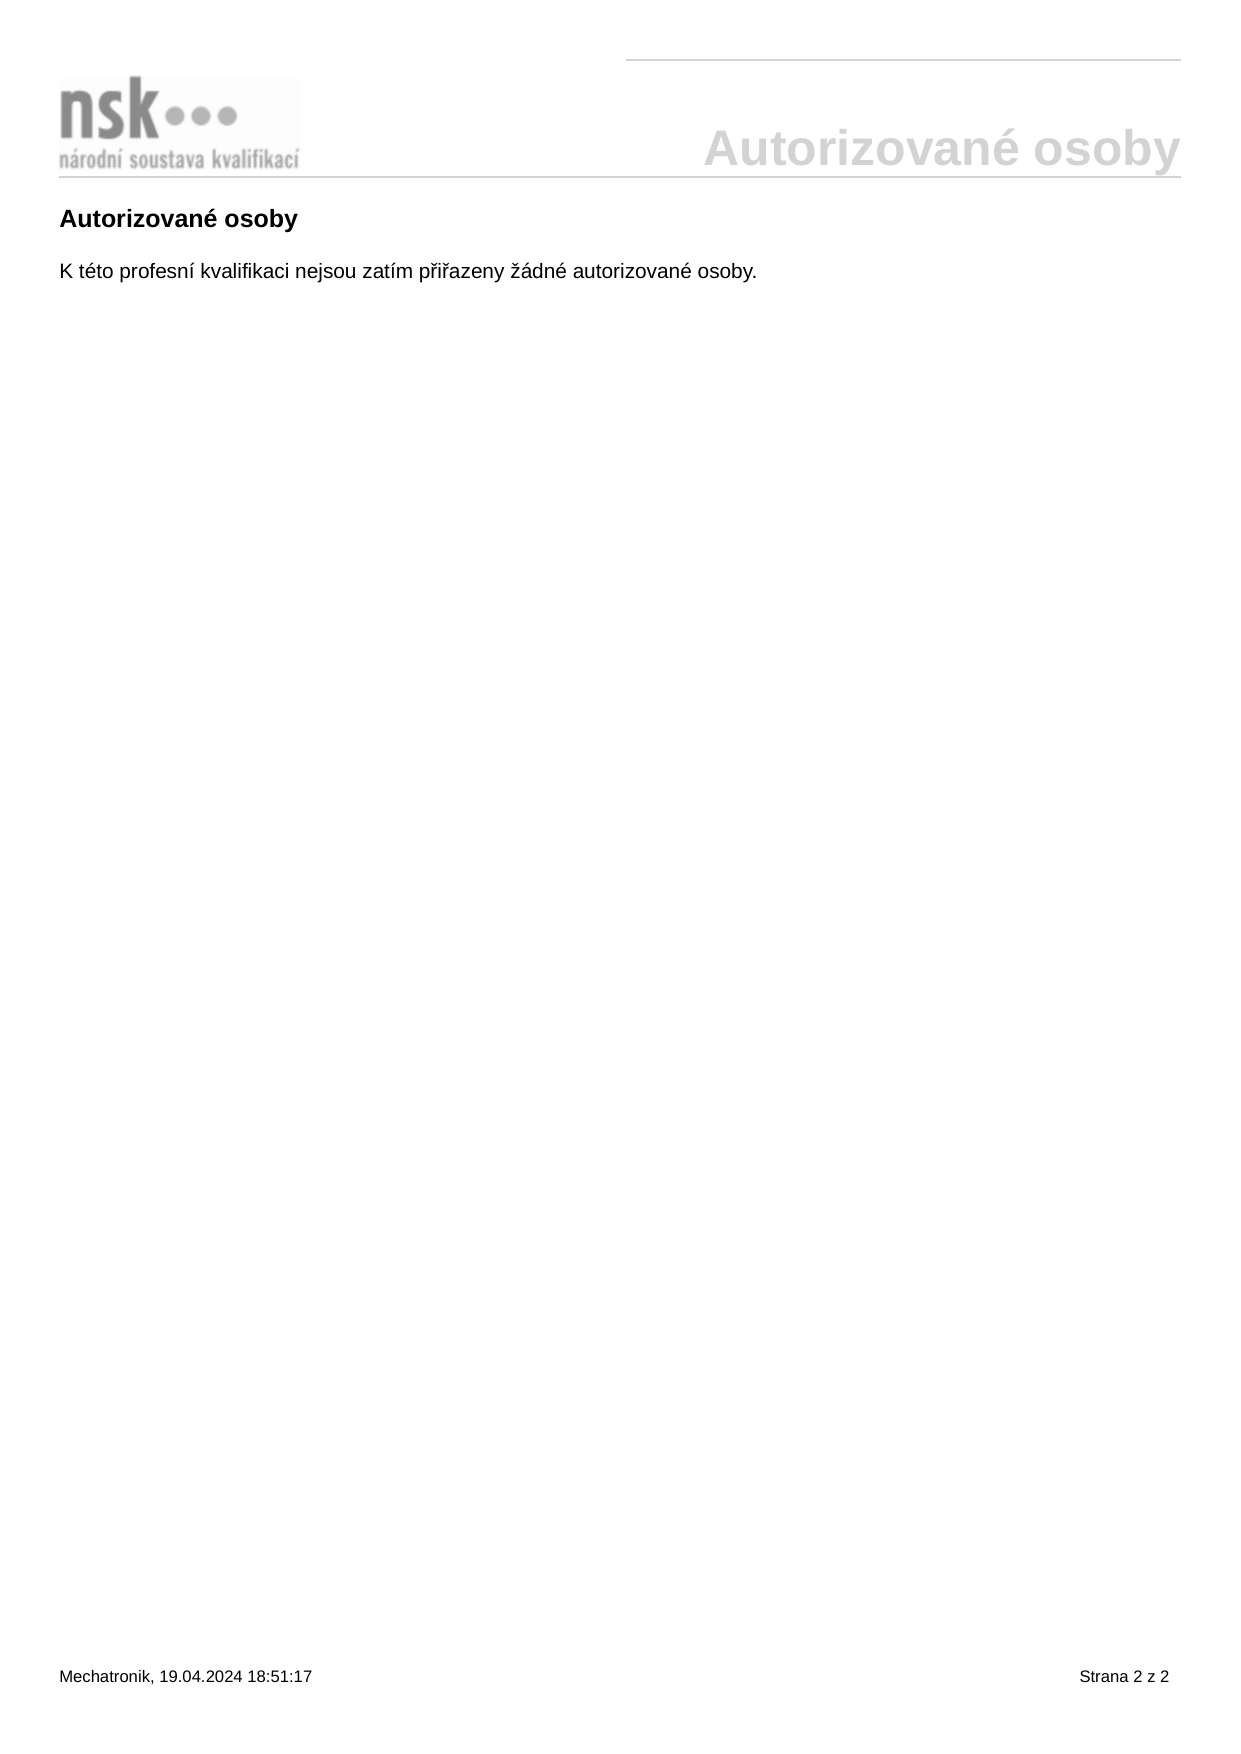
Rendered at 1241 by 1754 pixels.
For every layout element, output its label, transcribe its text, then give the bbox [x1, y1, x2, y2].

table_cell [59, 236, 483, 259]
table_cell [620, 236, 626, 259]
table_cell [862, 283, 1169, 583]
table_cell [621, 59, 626, 170]
table_cell [1169, 283, 1181, 583]
table_cell Autorizované osoby [626, 61, 1181, 176]
table_cell [59, 171, 483, 176]
picture [58, 59, 621, 171]
table_cell [620, 1421, 626, 1658]
table_cell [626, 583, 862, 883]
table_cell [626, 236, 862, 259]
table_cell [626, 194, 862, 200]
table_cell Mechatronik, 19.04.2024 18:51:17 [59, 1658, 862, 1694]
table_cell [620, 883, 626, 1183]
table_cell [484, 171, 620, 176]
table_cell Autorizované osoby [59, 200, 1181, 236]
table_cell [59, 1183, 483, 1421]
table_cell [626, 1183, 862, 1421]
table_cell [1169, 883, 1181, 1183]
table_cell [862, 583, 1169, 883]
table_cell [626, 1421, 862, 1658]
table_cell [484, 1183, 620, 1421]
table_cell [862, 236, 1169, 259]
table_cell [59, 178, 1181, 194]
table_cell Strana 2 z 2 [862, 1658, 1169, 1694]
table_cell [59, 583, 483, 883]
table_cell [1169, 1421, 1181, 1658]
table_cell [1169, 583, 1181, 883]
table_cell [626, 283, 862, 583]
table_cell [620, 1183, 626, 1421]
table_cell [862, 883, 1169, 1183]
table_cell [484, 583, 620, 883]
table_cell K této profesní kvalifikaci nejsou zatím přiřazeny žádné autorizované osoby. [59, 259, 1181, 283]
table_cell [484, 194, 620, 200]
table_cell [862, 194, 1169, 200]
table_cell [620, 583, 626, 883]
table_cell [862, 1421, 1169, 1658]
table_cell [862, 1183, 1169, 1421]
table_cell [1169, 194, 1181, 200]
table_cell [1169, 1183, 1181, 1421]
table_cell [626, 883, 862, 1183]
table_cell [59, 283, 483, 583]
table_cell [59, 883, 483, 1183]
table_cell [59, 194, 483, 200]
table_cell [620, 283, 626, 583]
table_cell [484, 283, 620, 583]
table_cell [484, 883, 620, 1183]
table_cell [1169, 1658, 1181, 1694]
table_cell [1169, 236, 1181, 259]
table_cell [484, 1421, 620, 1658]
table_cell [484, 236, 620, 259]
table_cell [59, 1421, 483, 1658]
